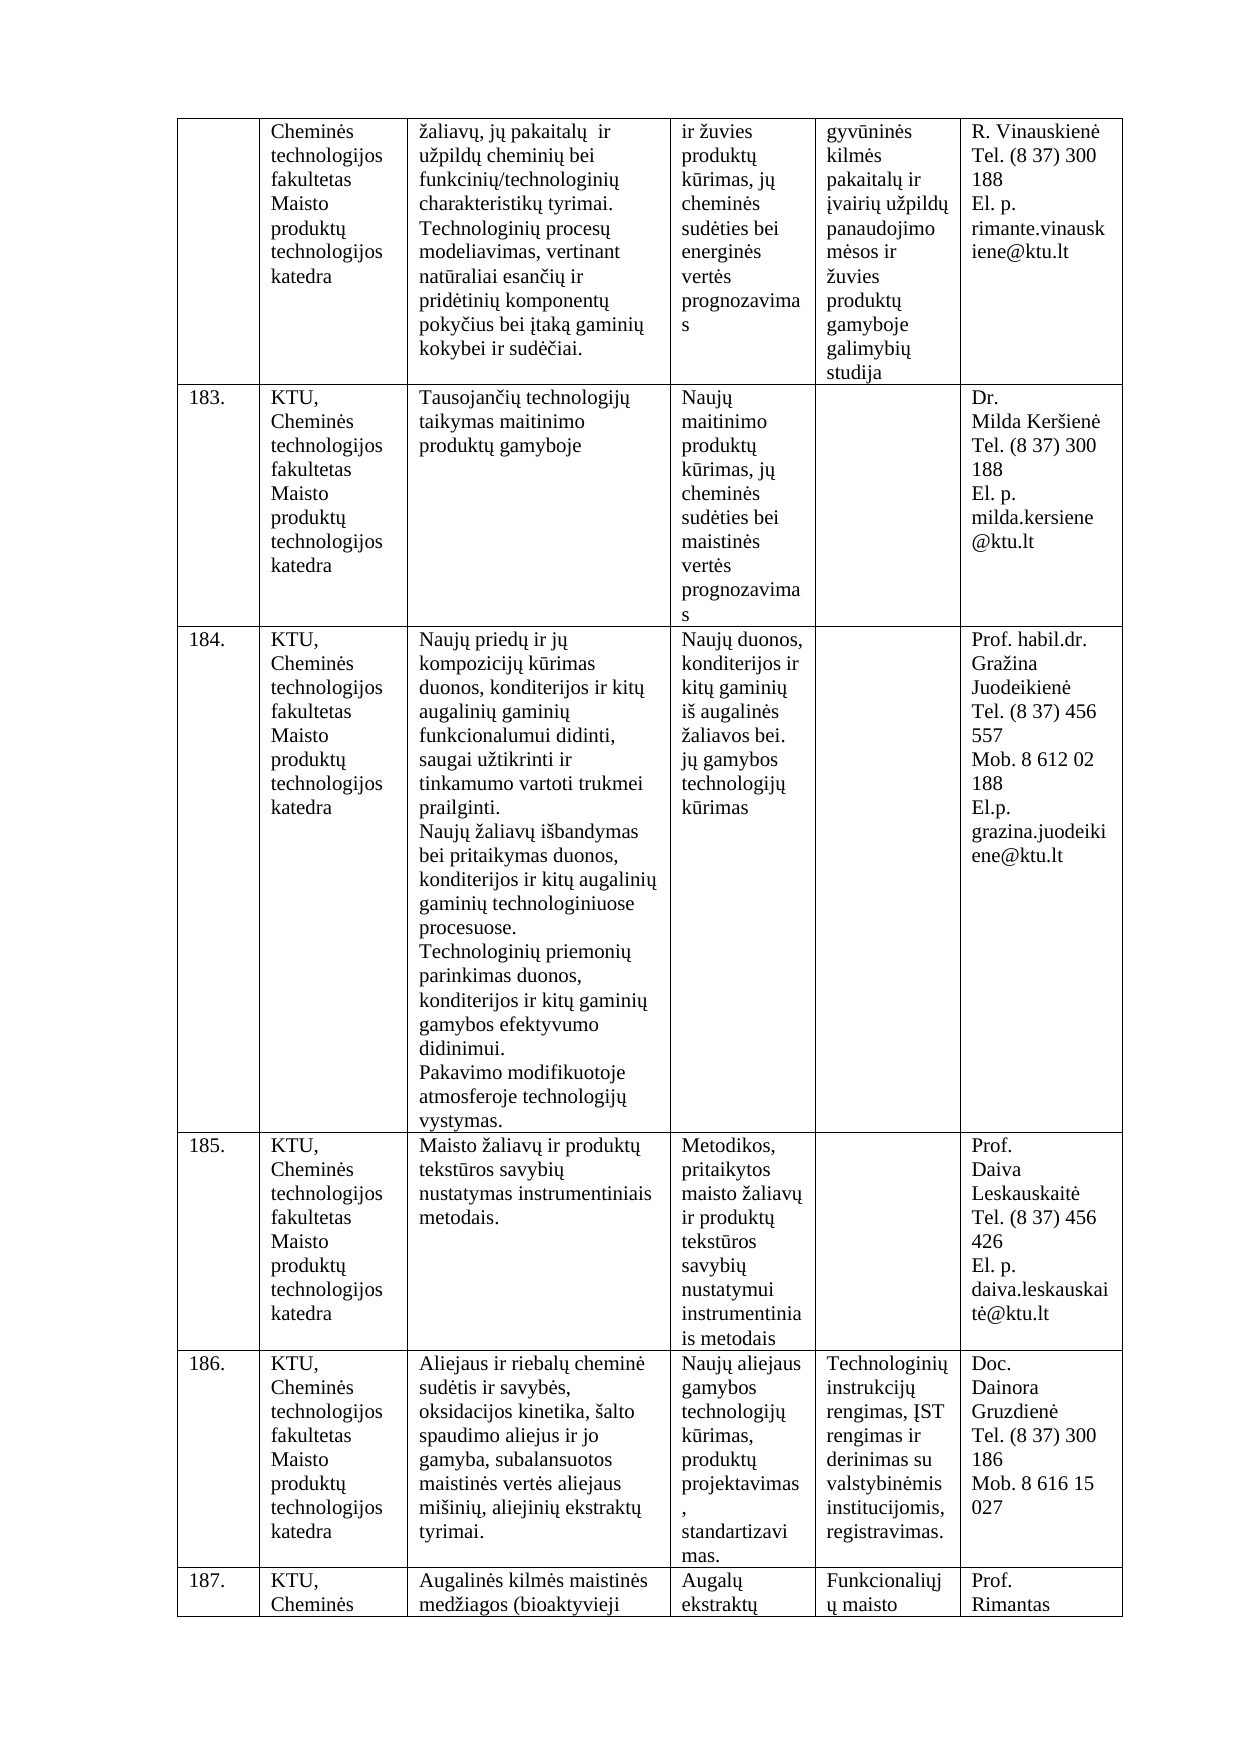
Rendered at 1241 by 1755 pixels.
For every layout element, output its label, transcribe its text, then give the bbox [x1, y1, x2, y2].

table_cell Prof. Daiva Leskauskaitė Tel. (8 37) 456 426 El. p. daiva.leskauskaitė@ktu.lt [961, 1133, 1122, 1349]
table_cell KTU, Cheminės technologijos fakultetas Maisto produktų technologijos katedra [260, 1351, 407, 1567]
table_cell Augalinės kilmės maistinės medžiagos (bioaktyvieji [408, 1568, 670, 1616]
table_cell KTU, Cheminės [260, 1568, 407, 1616]
table_cell Prof. habil.dr. Gražina Juodeikienė Tel. (8 37) 456 557 Mob. 8 612 02 188 El.p. grazina.juodeikiene@ktu.lt [961, 627, 1122, 1132]
table_cell Technologinių instrukcijų rengimas, ĮST rengimas ir derinimas su valstybinėmis institucijomis, registravimas. [816, 1351, 960, 1567]
table_cell Cheminės technologijos fakultetas Maisto produktų technologijos katedra [260, 119, 407, 384]
table_cell KTU, Cheminės technologijos fakultetas Maisto produktų technologijos katedra [260, 627, 407, 1132]
table_cell 184. [178, 627, 259, 1132]
table_cell Metodikos, pritaikytos maisto žaliavų ir produktų tekstūros savybių nustatymui instrumentiniais metodais [671, 1133, 815, 1349]
table_cell R. Vinauskienė Tel. (8 37) 300 188 El. p. rimante.vinauskiene@ktu.lt [961, 119, 1122, 384]
table_cell KTU, Cheminės technologijos fakultetas Maisto produktų technologijos katedra [260, 385, 407, 626]
table_cell Naujų aliejaus gamybos technologijų kūrimas, produktų projektavimas, standartizavimas. [671, 1351, 815, 1567]
table_cell [816, 385, 960, 626]
table_cell Aliejaus ir riebalų cheminė sudėtis ir savybės, oksidacijos kinetika, šalto spaudimo aliejus ir jo gamyba, subalansuotos maistinės vertės aliejaus mišinių, aliejinių ekstraktų tyrimai. [408, 1351, 670, 1567]
table_cell 186. [178, 1351, 259, 1567]
table_cell [816, 1133, 960, 1349]
table_cell gyvūninės kilmės pakaitalų ir įvairių užpildų panaudojimo mėsos ir žuvies produktų gamyboje galimybių studija [816, 119, 960, 384]
table_cell Doc. Dainora Gruzdienė Tel. (8 37) 300 186 Mob. 8 616 15 027 [961, 1351, 1122, 1567]
table_cell žaliavų, jų pakaitalų ir užpildų cheminių bei funkcinių/technologinių charakteristikų tyrimai. Technologinių procesų modeliavimas, vertinant natūraliai esančių ir pridėtinių komponentų pokyčius bei įtaką gaminių kokybei ir sudėčiai. [408, 119, 670, 384]
table_cell Naujų priedų ir jų kompozicijų kūrimas duonos, konditerijos ir kitų augalinių gaminių funkcionalumui didinti, saugai užtikrinti ir tinkamumo vartoti trukmei prailginti. Naujų žaliavų išbandymas bei pritaikymas duonos, konditerijos ir kitų augalinių gaminių technologiniuose procesuose. Technologinių priemonių parinkimas duonos, konditerijos ir kitų gaminių gamybos efektyvumo didinimui. Pakavimo modifikuotoje atmosferoje technologijų vystymas. [408, 627, 670, 1132]
table_cell KTU, Cheminės technologijos fakultetas Maisto produktų technologijos katedra [260, 1133, 407, 1349]
table_cell Naujų duonos, konditerijos ir kitų gaminių iš augalinės žaliavos bei. jų gamybos technologijų kūrimas [671, 627, 815, 1132]
table_cell ir žuvies produktų kūrimas, jų cheminės sudėties bei energinės vertės prognozavimas [671, 119, 815, 384]
table_cell Augalų ekstraktų [671, 1568, 815, 1616]
table_cell Funkcionaliųjų maisto [816, 1568, 960, 1616]
table_cell Dr. Milda Keršienė Tel. (8 37) 300 188 El. p. milda.kersiene@ktu.lt [961, 385, 1122, 626]
table_cell 187. [178, 1568, 259, 1616]
table_cell Prof. Rimantas [961, 1568, 1122, 1616]
table_cell Maisto žaliavų ir produktų tekstūros savybių nustatymas instrumentiniais metodais. [408, 1133, 670, 1349]
table_cell Naujų maitinimo produktų kūrimas, jų cheminės sudėties bei maistinės vertės prognozavimas [671, 385, 815, 626]
table_cell [178, 119, 259, 384]
table_cell Tausojančių technologijų taikymas maitinimo produktų gamyboje [408, 385, 670, 626]
table_cell 185. [178, 1133, 259, 1349]
table_cell 183. [178, 385, 259, 626]
table_cell [816, 627, 960, 1132]
